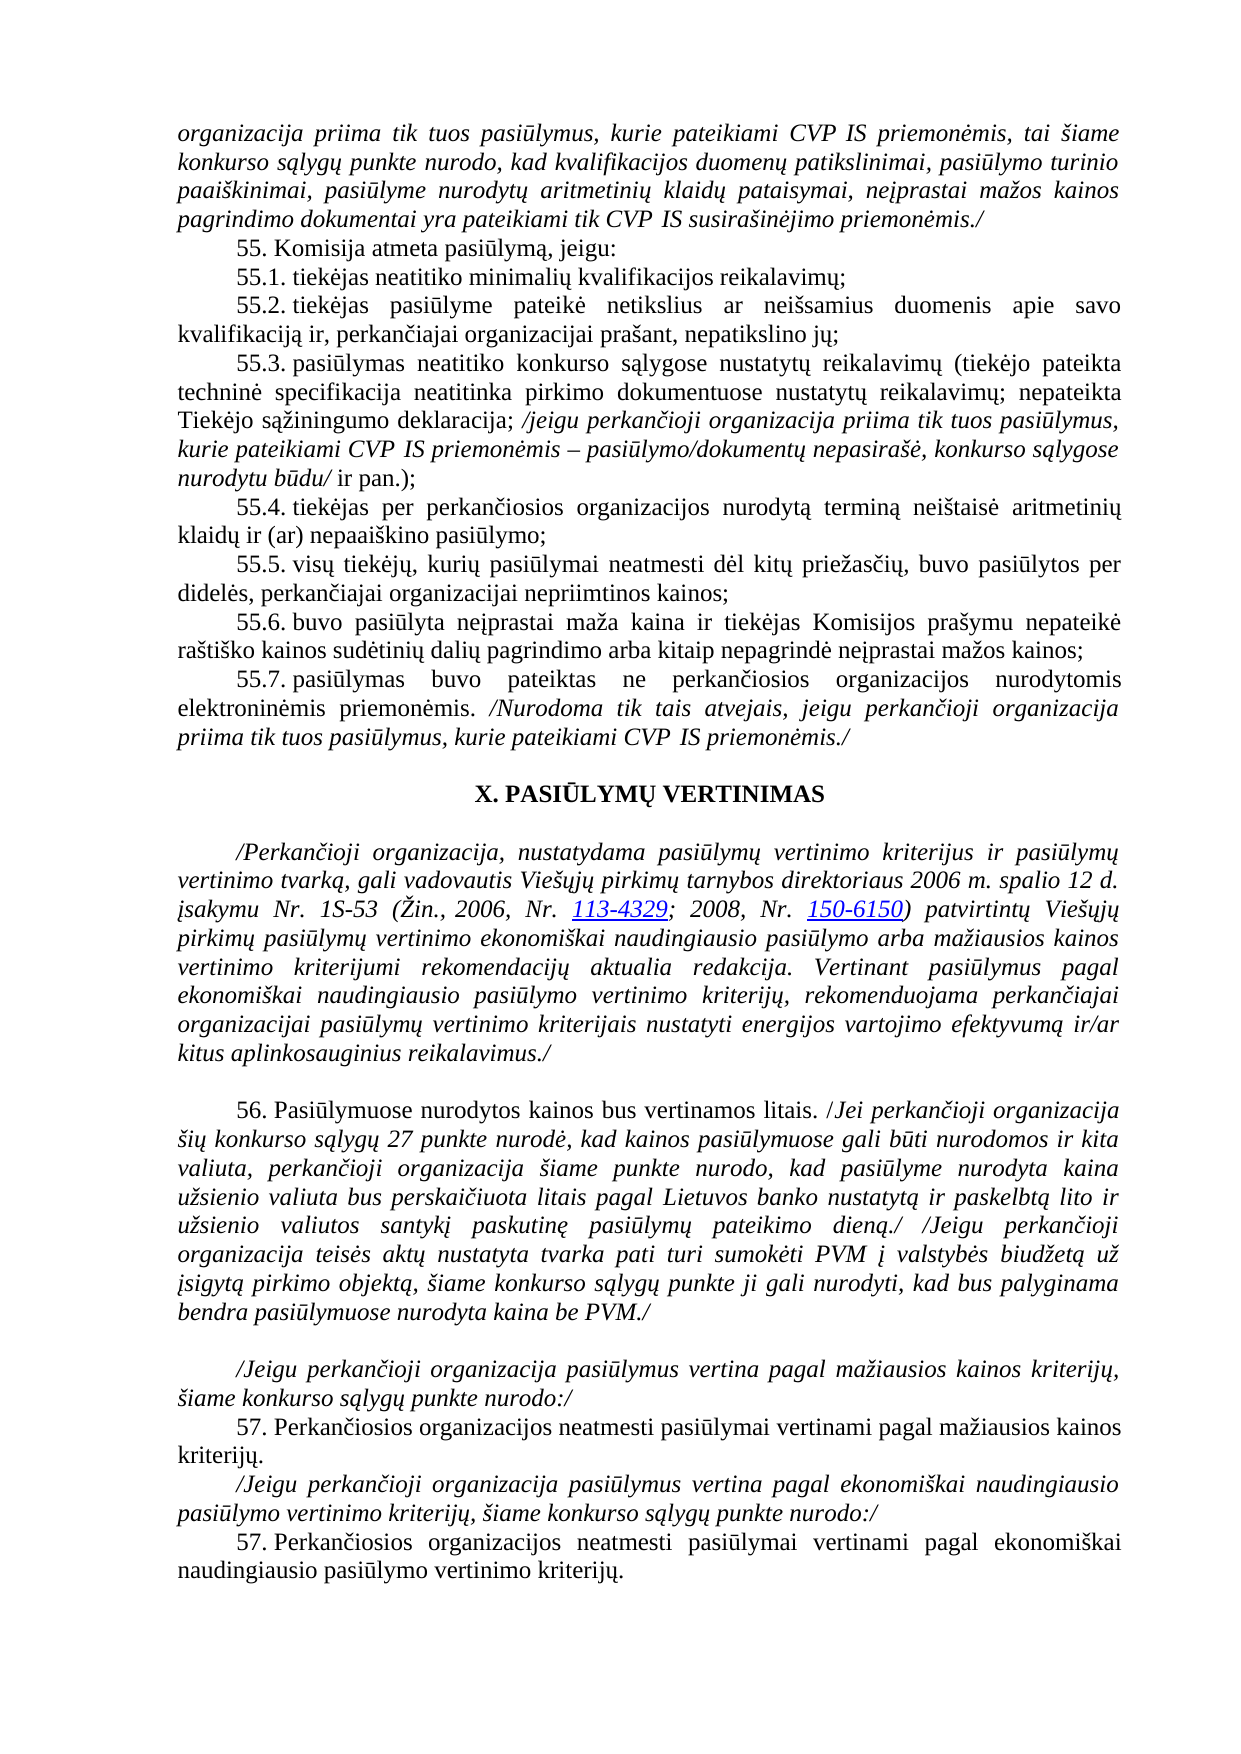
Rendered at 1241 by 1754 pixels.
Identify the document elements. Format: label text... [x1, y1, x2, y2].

text /Jeigu perkančioji organizacija pasiūlymus vertina pagal mažiausios kainos kriterijų, šiame konkurso sąlygų punkte nurodo:/ [177, 1354, 1122, 1412]
text 57. Perkančiosios organizacijos neatmesti pasiūlymai vertinami pagal ekonomiškai naudingiausio pasiūlymo vertinimo kriterijų. [177, 1527, 1122, 1584]
text 55.7. pasiūlymas buvo pateiktas ne perkančiosios organizacijos nurodytomis elektroninėmis priemonėmis. /Nurodoma tik tais atvejais, jeigu perkančioji organizacija priima tik tuos pasiūlymus, kurie pateikiami CVP IS priemonėmis./ [177, 664, 1122, 751]
text 55.4. tiekėjas per perkančiosios organizacijos nurodytą terminą neištaisė aritmetinių klaidų ir (ar) nepaaiškino pasiūlymo; [177, 492, 1122, 549]
text 55.3. pasiūlymas neatitiko konkurso sąlygose nustatytų reikalavimų (tiekėjo pateikta techninė specifikacija neatitinka pirkimo dokumentuose nustatytų reikalavimų; nepateikta Tiekėjo sąžiningumo deklaracija; /jeigu perkančioji organizacija priima tik tuos pasiūlymus, kurie pateikiami CVP IS priemonėmis – pasiūlymo/dokumentų nepasirašė, konkurso sąlygose nurodytu būdu/ ir pan.); [177, 348, 1122, 492]
text 55. Komisija atmeta pasiūlymą, jeigu: [177, 233, 1122, 262]
text /Perkančioji organizacija, nustatydama pasiūlymų vertinimo kriterijus ir pasiūlymų vertinimo tvarką, gali vadovautis Viešųjų pirkimų tarnybos direktoriaus 2006 m. spalio 12 d. įsakymu Nr. 1S-53 (Žin., 2006, Nr. 113-4329; 2008, Nr. 150-6150) patvirtintų Viešųjų pirkimų pasiūlymų vertinimo ekonomiškai naudingiausio pasiūlymo arba mažiausios kainos vertinimo kriterijumi rekomendacijų aktualia redakcija. Vertinant pasiūlymus pagal ekonomiškai naudingiausio pasiūlymo vertinimo kriterijų, rekomenduojama perkančiajai organizacijai pasiūlymų vertinimo kriterijais nustatyti energijos vartojimo efektyvumą ir/ar kitus aplinkosauginius reikalavimus./ [177, 837, 1122, 1067]
text 56. Pasiūlymuose nurodytos kainos bus vertinamos litais. /Jei perkančioji organizacija šių konkurso sąlygų 27 punkte nurodė, kad kainos pasiūlymuose gali būti nurodomos ir kita valiuta, perkančioji organizacija šiame punkte nurodo, kad pasiūlyme nurodyta kaina užsienio valiuta bus perskaičiuota litais pagal Lietuvos banko nustatytą ir paskelbtą lito ir užsienio valiutos santykį paskutinę pasiūlymų pateikimo dieną./ /Jeigu perkančioji organizacija teisės aktų nustatyta tvarka pati turi sumokėti PVM į valstybės biudžetą už įsigytą pirkimo objektą, šiame konkurso sąlygų punkte ji gali nurodyti, kad bus palyginama bendra pasiūlymuose nurodyta kaina be PVM./ [177, 1096, 1122, 1326]
text X. PASIŪLYMŲ VERTINIMAS [177, 779, 1122, 808]
text 55.1. tiekėjas neatitiko minimalių kvalifikacijos reikalavimų; [177, 262, 1122, 291]
text 57. Perkančiosios organizacijos neatmesti pasiūlymai vertinami pagal mažiausios kainos kriterijų. [177, 1412, 1122, 1469]
text organizacija priima tik tuos pasiūlymus, kurie pateikiami CVP IS priemonėmis, tai šiame konkurso sąlygų punkte nurodo, kad kvalifikacijos duomenų patikslinimai, pasiūlymo turinio paaiškinimai, pasiūlyme nurodytų aritmetinių klaidų pataisymai, neįprastai mažos kainos pagrindimo dokumentai yra pateikiami tik CVP IS susirašinėjimo priemonėmis./ [177, 118, 1122, 233]
text 55.2. tiekėjas pasiūlyme pateikė netikslius ar neišsamius duomenis apie savo kvalifikaciją ir, perkančiajai organizacijai prašant, nepatikslino jų; [177, 291, 1122, 348]
text 55.6. buvo pasiūlyta neįprastai maža kaina ir tiekėjas Komisijos prašymu nepateikė raštiško kainos sudėtinių dalių pagrindimo arba kitaip nepagrindė neįprastai mažos kainos; [177, 607, 1122, 664]
text /Jeigu perkančioji organizacija pasiūlymus vertina pagal ekonomiškai naudingiausio pasiūlymo vertinimo kriterijų, šiame konkurso sąlygų punkte nurodo:/ [177, 1469, 1122, 1527]
text 55.5. visų tiekėjų, kurių pasiūlymai neatmesti dėl kitų priežasčių, buvo pasiūlytos per didelės, perkančiajai organizacijai nepriimtinos kainos; [177, 549, 1122, 607]
